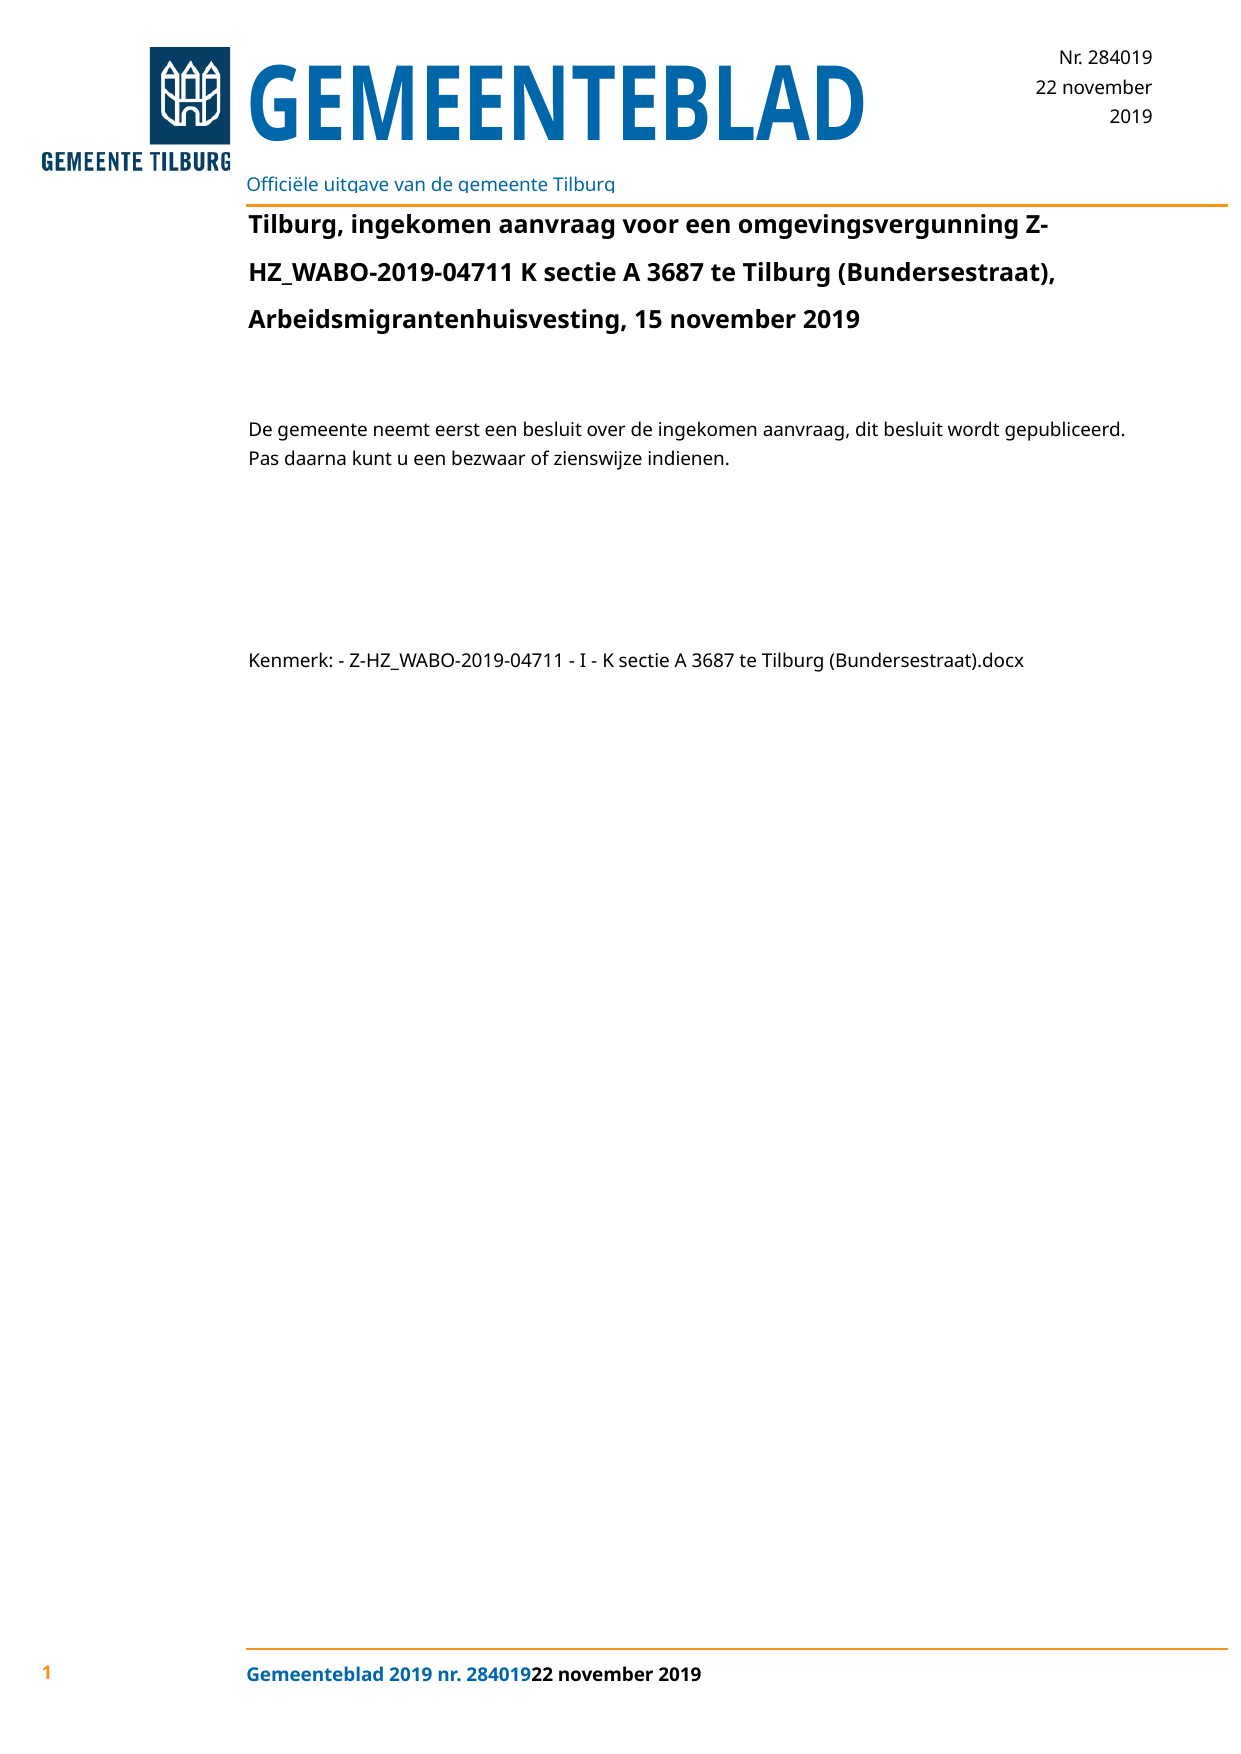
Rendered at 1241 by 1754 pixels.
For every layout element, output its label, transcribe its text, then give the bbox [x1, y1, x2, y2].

picture [41, 47, 231, 172]
text Tilburg, ingekomen aanvraag voor een omgevingsvergunning Z-HZ_WABO-2019-04711 K sectie A 3687 te Tilburg (Bundersestraat), Arbeidsmigrantenhuisvesting, 15 november 2019 [248, 207, 1152, 336]
text Kenmerk: - Z-HZ_WABO-2019-04711 - I - K sectie A 3687 te Tilburg (Bundersestraat).docx [248, 647, 1152, 673]
text De gemeente neemt eerst een besluit over de ingekomen aanvraag, dit besluit wordt gepubliceerd. Pas daarna kunt u een bezwaar of zienswijze indienen. [248, 416, 1152, 471]
